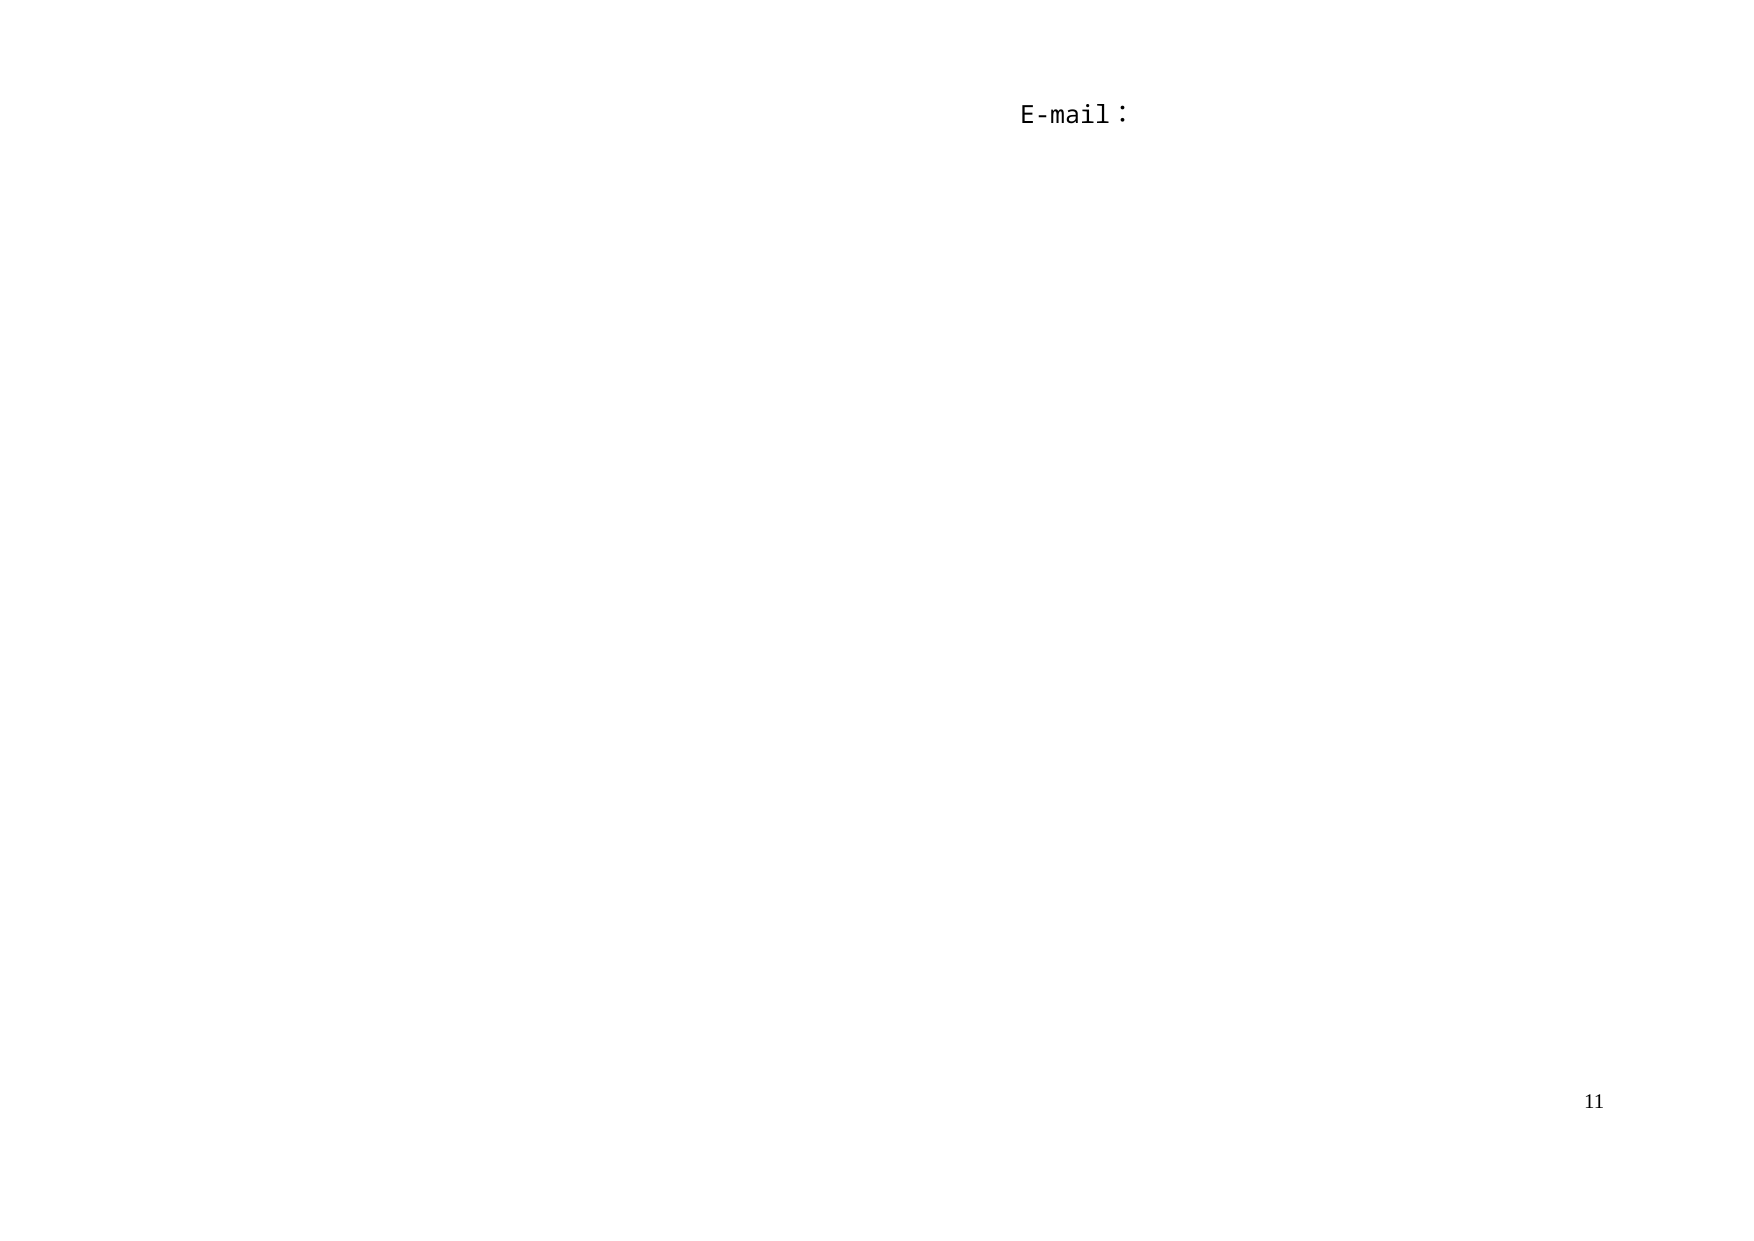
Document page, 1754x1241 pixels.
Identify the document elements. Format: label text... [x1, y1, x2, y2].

text E-mail： [150, 89, 1604, 132]
